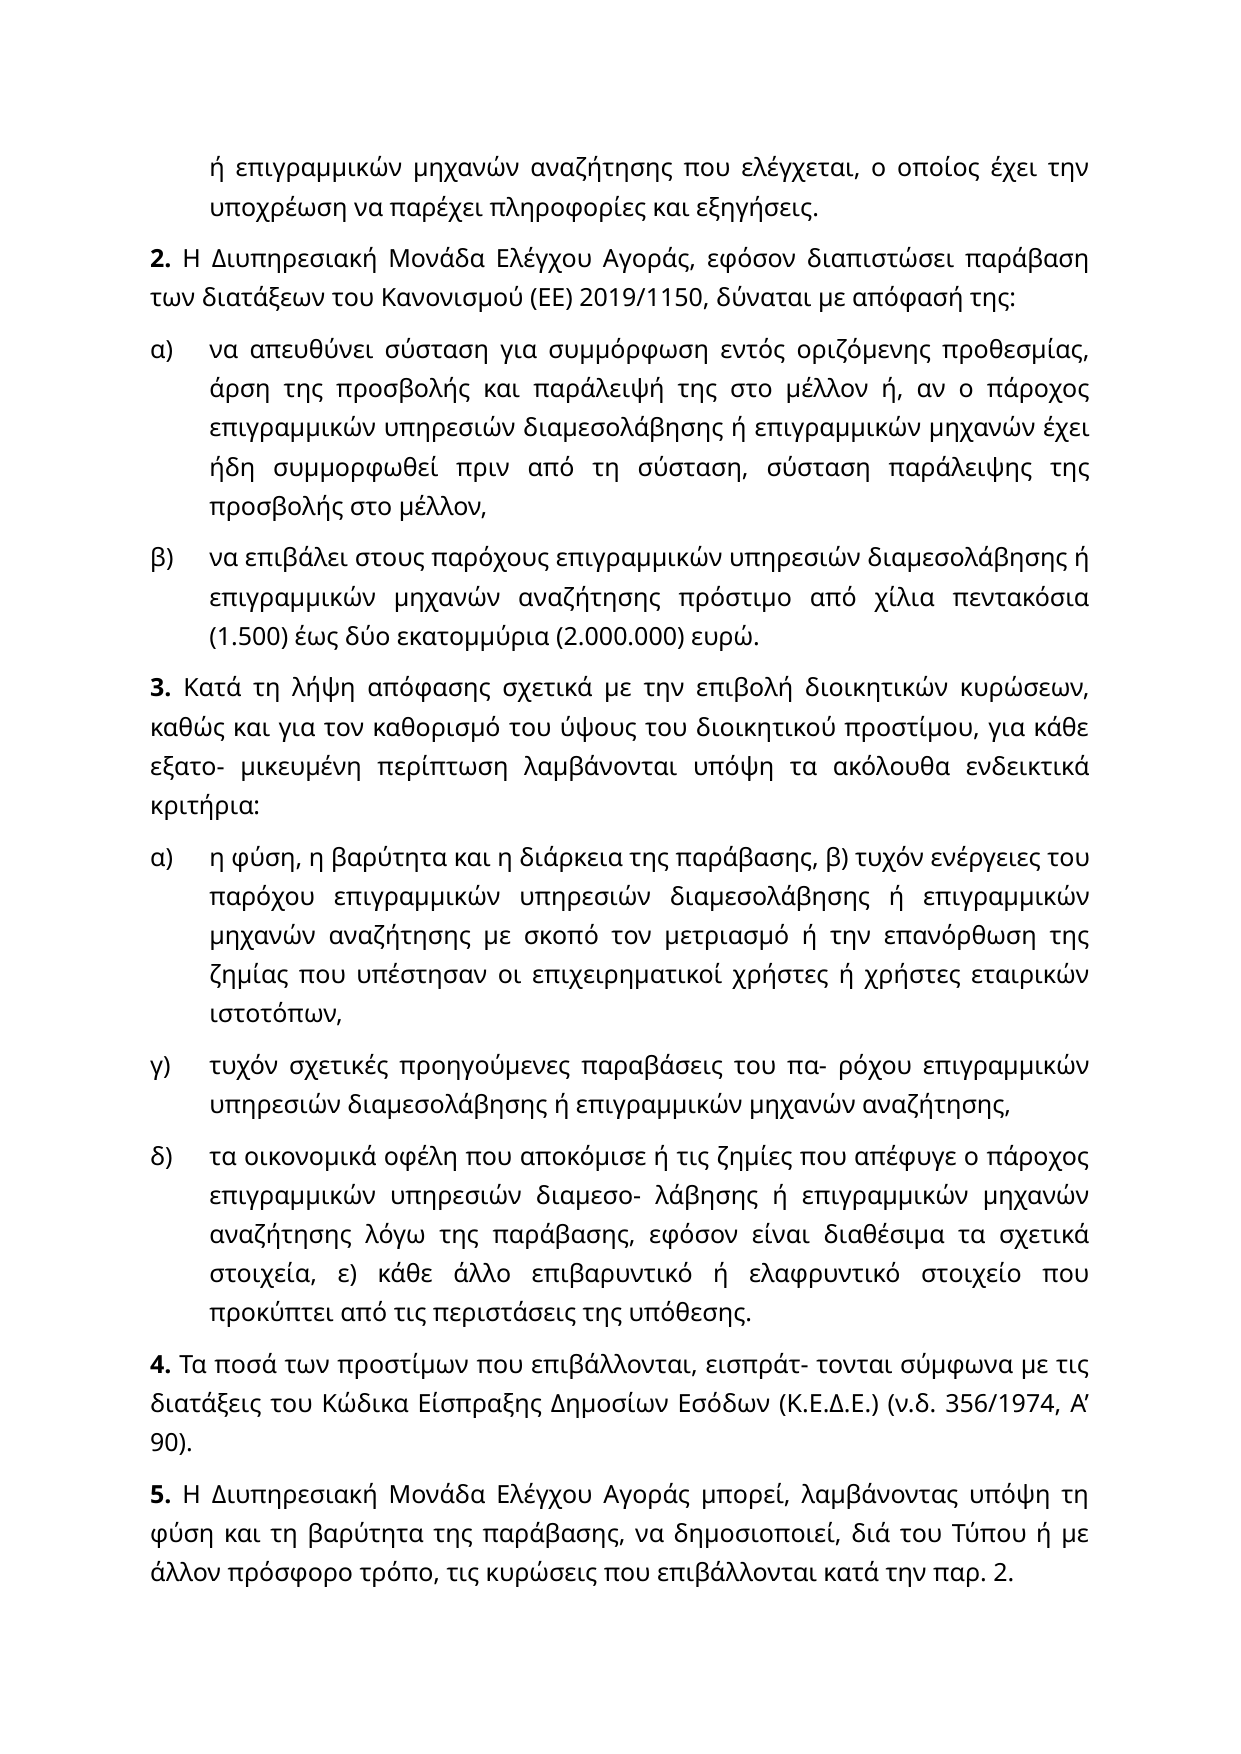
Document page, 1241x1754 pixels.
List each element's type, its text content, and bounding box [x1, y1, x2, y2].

list α) η φύση, η βαρύτητα και η διάρκεια της παράβασης, β) τυχόν ενέργειες του παρόχου επιγραμμικών υπηρεσιών διαμεσολάβησης ή επιγραμμικών μηχανών αναζήτησης με σκοπό τον μετριασμό ή την επανόρθωση της ζημίας που υπέστησαν οι επιχειρηματικοί χρήστες ή χρήστες εταιρικών ιστοτόπων, [150, 839, 1090, 1030]
list γ) τυχόν σχετικές προηγούμενες παραβάσεις του πα- ρόχου επιγραμμικών υπηρεσιών διαμεσολάβησης ή επιγραμμικών μηχανών αναζήτησης, [150, 1047, 1090, 1121]
text 2. Η Διυπηρεσιακή Μονάδα Ελέγχου Αγοράς, εφόσον διαπιστώσει παράβαση των διατάξεων του Κανονισμού (ΕΕ) 2019/1150, δύναται με απόφασή της: [150, 241, 1090, 314]
text 3. Κατά τη λήψη απόφασης σχετικά με την επιβολή διοικητικών κυρώσεων, καθώς και για τον καθορισμό του ύψους του διοικητικού προστίμου, για κάθε εξατο- μικευμένη περίπτωση λαμβάνονται υπόψη τα ακόλουθα ενδεικτικά κριτήρια: [150, 670, 1090, 822]
list α) να απευθύνει σύσταση για συμμόρφωση εντός οριζόμενης προθεσμίας, άρση της προσβολής και παράλειψή της στο μέλλον ή, αν ο πάροχος επιγραμμικών υπηρεσιών διαμεσολάβησης ή επιγραμμικών μηχανών έχει ήδη συμμορφωθεί πριν από τη σύσταση, σύσταση παράλειψης της προσβολής στο μέλλον, [150, 332, 1090, 522]
list ή επιγραμμικών μηχανών αναζήτησης που ελέγχεται, ο οποίος έχει την υποχρέωση να παρέχει πληροφορίες και εξηγήσεις. [150, 150, 1090, 223]
list δ) τα οικονομικά οφέλη που αποκόμισε ή τις ζημίες που απέφυγε ο πάροχος επιγραμμικών υπηρεσιών διαμεσο- λάβησης ή επιγραμμικών μηχανών αναζήτησης λόγω της παράβασης, εφόσον είναι διαθέσιμα τα σχετικά στοιχεία, ε) κάθε άλλο επιβαρυντικό ή ελαφρυντικό στοιχείο που προκύπτει από τις περιστάσεις της υπόθεσης. [150, 1138, 1090, 1329]
text 4. Τα ποσά των προστίμων που επιβάλλονται, εισπράτ- τονται σύμφωνα με τις διατάξεις του Κώδικα Είσπραξης Δημοσίων Εσόδων (Κ.Ε.Δ.Ε.) (ν.δ. 356/1974, Α’ 90). [150, 1347, 1090, 1459]
list β) να επιβάλει στους παρόχους επιγραμμικών υπηρεσιών διαμεσολάβησης ή επιγραμμικών μηχανών αναζήτησης πρόστιμο από χίλια πεντακόσια (1.500) έως δύο εκατομμύρια (2.000.000) ευρώ. [150, 540, 1090, 652]
text 5. Η Διυπηρεσιακή Μονάδα Ελέγχου Αγοράς μπορεί, λαμβάνοντας υπόψη τη φύση και τη βαρύτητα της παράβασης, να δημοσιοποιεί, διά του Τύπου ή με άλλον πρόσφορο τρόπο, τις κυρώσεις που επιβάλλονται κατά την παρ. 2. [150, 1477, 1090, 1589]
